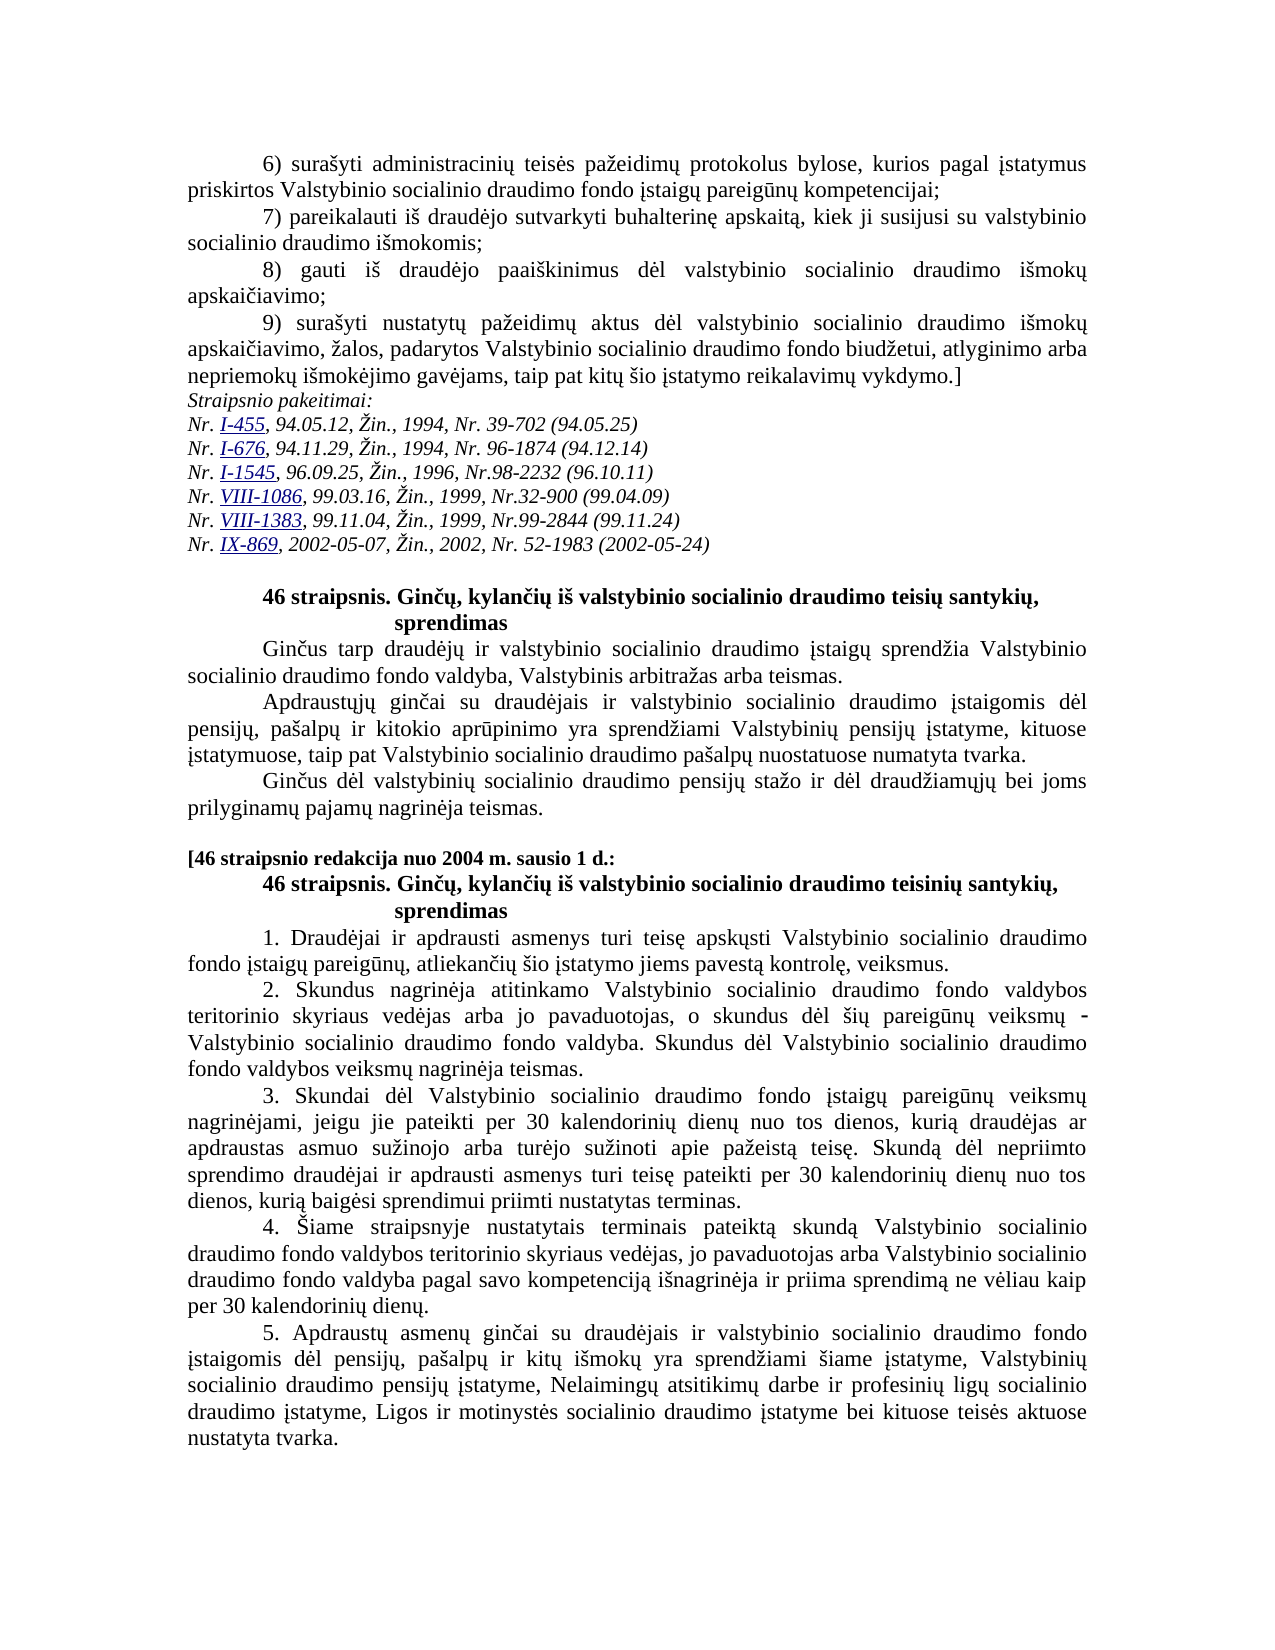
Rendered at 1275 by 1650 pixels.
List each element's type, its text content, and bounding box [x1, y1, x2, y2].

text Nr. I-676, 94.11.29, Žin., 1994, Nr. 96-1874 (94.12.14) [187, 436, 1088, 460]
text Nr. IX-869, 2002-05-07, Žin., 2002, Nr. 52-1983 (2002-05-24) [187, 532, 1088, 556]
text Nr. I-1545, 96.09.25, Žin., 1996, Nr.98-2232 (96.10.11) [187, 460, 1088, 484]
text 8) gauti iš draudėjo paaiškinimus dėl valstybinio socialinio draudimo išmokų apskaičiavimo; [187, 256, 1088, 309]
text Nr. VIII-1086, 99.03.16, Žin., 1999, Nr.32-900 (99.04.09) [187, 484, 1088, 508]
text Apdraustųjų ginčai su draudėjais ir valstybinio socialinio draudimo įstaigomis dėl pensijų, pašalpų ir kitokio aprūpinimo yra sprendžiami Valstybinių pensijų įstatyme, kituose įstatymuose, taip pat Valstybinio socialinio draudimo pašalpų nuostatuose numatyta tvarka. [187, 688, 1088, 767]
text Straipsnio pakeitimai: [187, 388, 1088, 412]
text 7) pareikalauti iš draudėjo sutvarkyti buhalterinę apskaitą, kiek ji susijusi su valstybinio socialinio draudimo išmokomis; [187, 203, 1088, 256]
text sprendimas [394, 897, 1088, 923]
text Ginčus tarp draudėjų ir valstybinio socialinio draudimo įstaigų sprendžia Valstybinio socialinio draudimo fondo valdyba, Valstybinis arbitražas arba teismas. [187, 636, 1088, 688]
text [46 straipsnio redakcija nuo 2004 m. sausio 1 d.: [187, 846, 1088, 870]
text 2. Skundus nagrinėja atitinkamo Valstybinio socialinio draudimo fondo valdybos teritorinio skyriaus vedėjas arba jo pavaduotojas, o skundus dėl šių pareigūnų veiksmų  Valstybinio socialinio draudimo fondo valdyba. Skundus dėl Valstybinio socialinio draudimo fondo valdybos veiksmų nagrinėja teismas. [187, 976, 1088, 1082]
text sprendimas [337, 609, 1088, 636]
text 9) surašyti nustatytų pažeidimų aktus dėl valstybinio socialinio draudimo išmokų apskaičiavimo, žalos, padarytos Valstybinio socialinio draudimo fondo biudžetui, atlyginimo arba nepriemokų išmokėjimo gavėjams, taip pat kitų šio įstatymo reikalavimų vykdymo.] [187, 309, 1088, 388]
text 1. Draudėjai ir apdrausti asmenys turi teisę apskųsti Valstybinio socialinio draudimo fondo įstaigų pareigūnų, atliekančių šio įstatymo jiems pavestą kontrolę, veiksmus. [187, 923, 1088, 976]
text 46 straipsnis. Ginčų, kylančių iš valstybinio socialinio draudimo teisinių santykių, [262, 870, 1088, 897]
text 46 straipsnis. Ginčų, kylančių iš valstybinio socialinio draudimo teisių santykių, [187, 583, 1088, 609]
text 4. Šiame straipsnyje nustatytais terminais pateiktą skundą Valstybinio socialinio draudimo fondo valdybos teritorinio skyriaus vedėjas, jo pavaduotojas arba Valstybinio socialinio draudimo fondo valdyba pagal savo kompetenciją išnagrinėja ir priima sprendimą ne vėliau kaip per 30 kalendorinių dienų. [187, 1213, 1088, 1319]
text 3. Skundai dėl Valstybinio socialinio draudimo fondo įstaigų pareigūnų veiksmų nagrinėjami, jeigu jie pateikti per 30 kalendorinių dienų nuo tos dienos, kurią draudėjas ar apdraustas asmuo sužinojo arba turėjo sužinoti apie pažeistą teisę. Skundą dėl nepriimto sprendimo draudėjai ir apdrausti asmenys turi teisę pateikti per 30 kalendorinių dienų nuo tos dienos, kurią baigėsi sprendimui priimti nustatytas terminas. [187, 1082, 1088, 1213]
text 6) surašyti administracinių teisės pažeidimų protokolus bylose, kurios pagal įstatymus priskirtos Valstybinio socialinio draudimo fondo įstaigų pareigūnų kompetencijai; [187, 150, 1088, 203]
text Ginčus dėl valstybinių socialinio draudimo pensijų stažo ir dėl draudžiamųjų bei joms prilyginamų pajamų nagrinėja teismas. [187, 767, 1088, 820]
text Nr. I-455, 94.05.12, Žin., 1994, Nr. 39-702 (94.05.25) [187, 412, 1088, 436]
text 5. Apdraustų asmenų ginčai su draudėjais ir valstybinio socialinio draudimo fondo įstaigomis dėl pensijų, pašalpų ir kitų išmokų yra sprendžiami šiame įstatyme, Valstybinių socialinio draudimo pensijų įstatyme, Nelaimingų atsitikimų darbe ir profesinių ligų socialinio draudimo įstatyme, Ligos ir motinystės socialinio draudimo įstatyme bei kituose teisės aktuose nustatyta tvarka. [187, 1319, 1088, 1451]
text Nr. VIII-1383, 99.11.04, Žin., 1999, Nr.99-2844 (99.11.24) [187, 508, 1088, 532]
